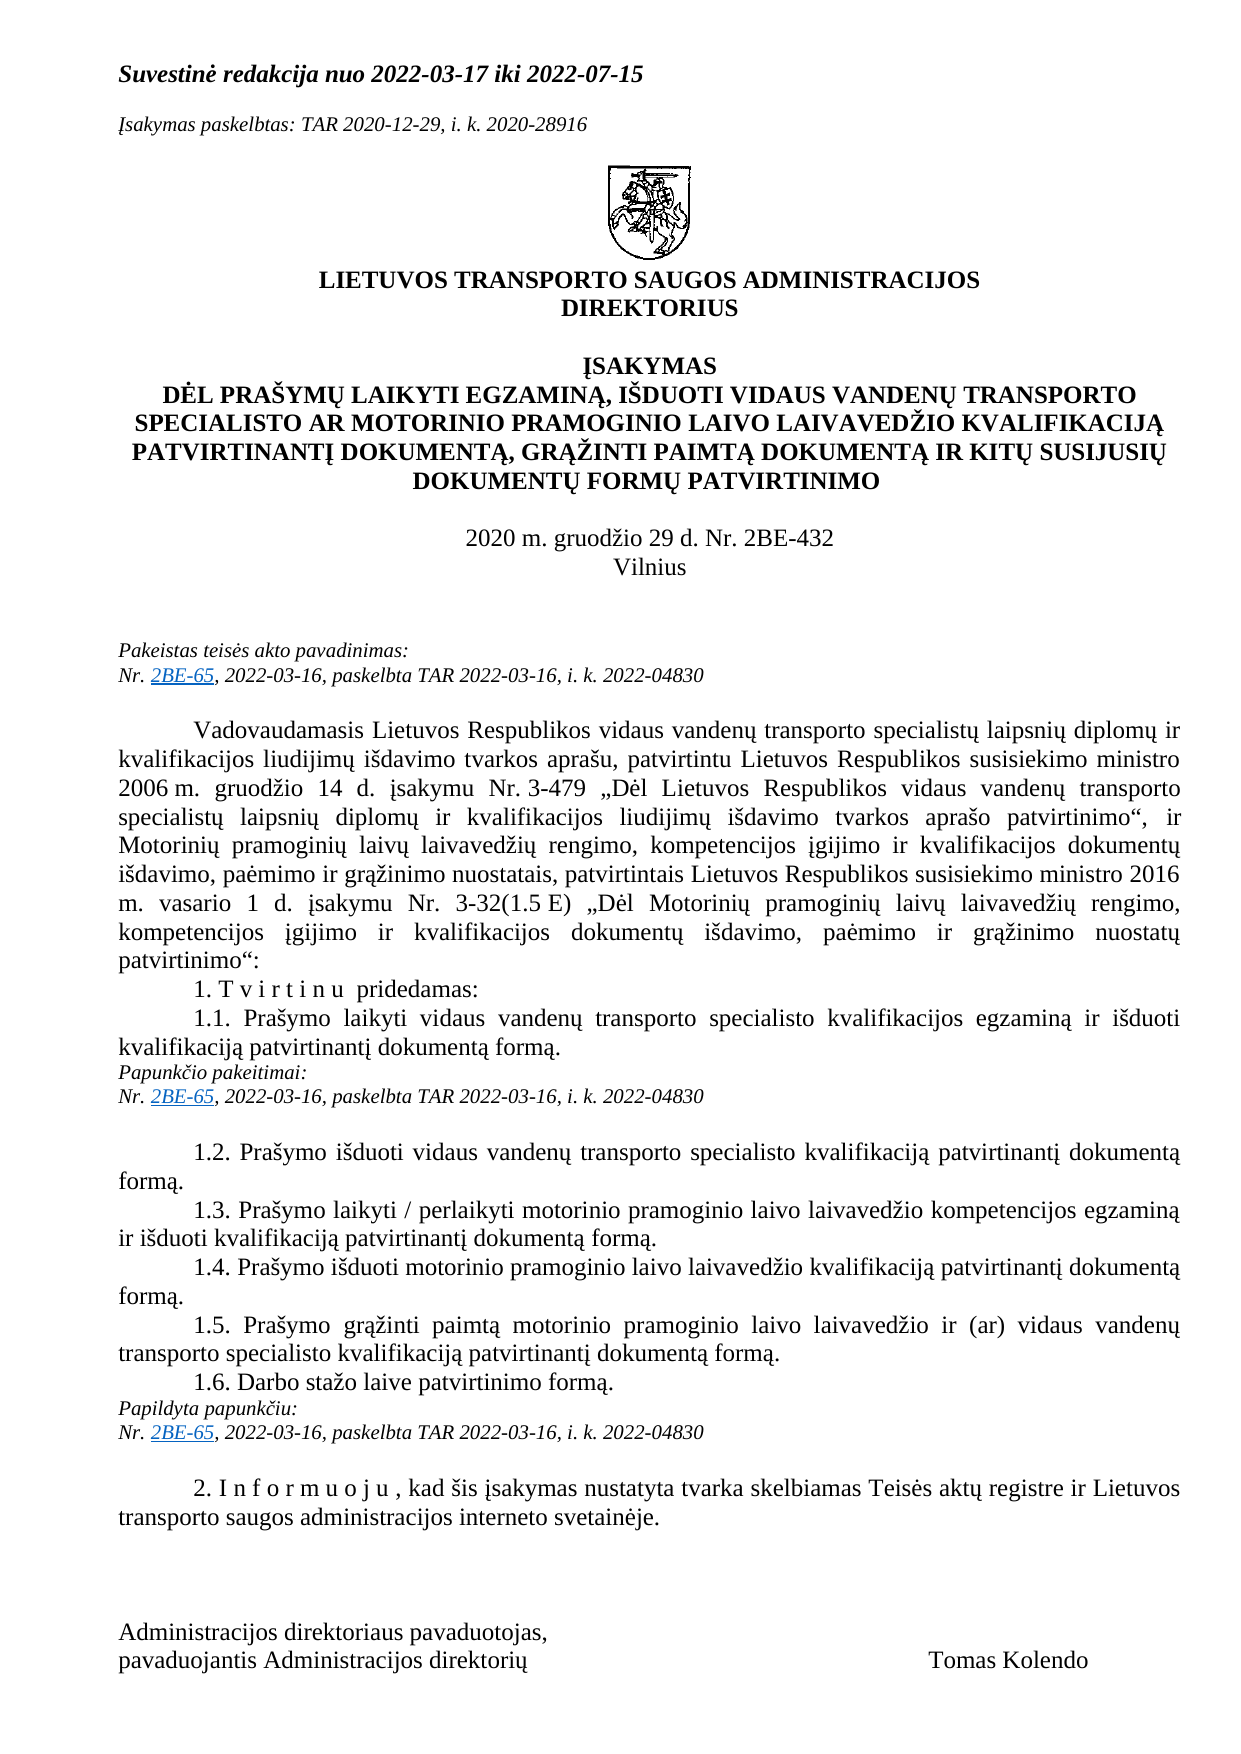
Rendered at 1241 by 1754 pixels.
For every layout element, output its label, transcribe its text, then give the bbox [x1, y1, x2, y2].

text Vilnius [118, 552, 1181, 581]
text DĖL PRAŠYMŲ LAIKYTI EGZAMINĄ, IŠDUOTI VIDAUS VANDENŲ TRANSPORTO SPECIALISTO AR MOTORINIO PRAMOGINIO LAIVO LAIVAVEDŽIO KVALIFIKACIJĄ PATVIRTINANTĮ DOKUMENTĄ, GRĄŽINTI PAIMTĄ DOKUMENTĄ IR KITŲ SUSIJUSIŲ DOKUMENTŲ FORMŲ PATVIRTINIMO [118, 380, 1181, 495]
text 1.5. Prašymo grąžinti paimtą motorinio pramoginio laivo laivavedžio ir (ar) vidaus vandenų transporto specialisto kvalifikaciją patvirtinantį dokumentą formą. [118, 1310, 1181, 1367]
text 2020 m. gruodžio 29 d. Nr. 2BE-432 [118, 523, 1181, 552]
text Nr. 2BE-65, 2022-03-16, paskelbta TAR 2022-03-16, i. k. 2022-04830 [118, 1084, 1181, 1108]
text 1.4. Prašymo išduoti motorinio pramoginio laivo laivavedžio kvalifikaciją patvirtinantį dokumentą formą. [118, 1252, 1181, 1310]
text 1.3. Prašymo laikyti / perlaikyti motorinio pramoginio laivo laivavedžio kompetencijos egzaminą ir išduoti kvalifikaciją patvirtinantį dokumentą formą. [118, 1195, 1181, 1252]
text Pakeistas teisės akto pavadinimas: [118, 638, 1181, 662]
text LIETUVOS TRANSPORTO SAUGOS ADMINISTRACIJOS [118, 265, 1181, 293]
text Papunkčio pakeitimai: [118, 1060, 1181, 1084]
text Nr. 2BE-65, 2022-03-16, paskelbta TAR 2022-03-16, i. k. 2022-04830 [118, 662, 1181, 687]
text 2. Informuoju, kad šis įsakymas nustatyta tvarka skelbiamas Teisės aktų registre ir Lietuvos transporto saugos administracijos interneto svetainėje. [118, 1473, 1181, 1530]
text 1.6. Darbo stažo laive patvirtinimo formą. [118, 1367, 1181, 1396]
text DIREKTORIUS [118, 293, 1181, 322]
text Suvestinė redakcija nuo 2022-03-17 iki 2022-07-15 [118, 59, 1181, 88]
text Papildyta papunkčiu: [118, 1396, 1181, 1420]
text ĮSAKYMAS [118, 351, 1181, 380]
text 1.2. Prašymo išduoti vidaus vandenų transporto specialisto kvalifikaciją patvirtinantį dokumentą formą. [118, 1137, 1181, 1195]
text Administracijos direktoriaus pavaduotojas, [118, 1617, 1181, 1645]
text Įsakymas paskelbtas: TAR 2020-12-29, i. k. 2020-28916 [118, 112, 1181, 136]
text 1. Tvirtinu pridedamas: [118, 974, 1181, 1003]
text 1.1. Prašymo laikyti vidaus vandenų transporto specialisto kvalifikacijos egzaminą ir išduoti kvalifikaciją patvirtinantį dokumentą formą. [118, 1003, 1181, 1060]
text Nr. 2BE-65, 2022-03-16, paskelbta TAR 2022-03-16, i. k. 2022-04830 [118, 1420, 1181, 1444]
text pavaduojantis Administracijos direktorių Tomas Kolendo [118, 1645, 1181, 1674]
text Vadovaudamasis Lietuvos Respublikos vidaus vandenų transporto specialistų laipsnių diplomų ir kvalifikacijos liudijimų išdavimo tvarkos aprašu, patvirtintu Lietuvos Respublikos susisiekimo ministro 2006 m. gruodžio 14 d. įsakymu Nr. 3-479 „Dėl Lietuvos Respublikos vidaus vandenų transporto specialistų laipsnių diplomų ir kvalifikacijos liudijimų išdavimo tvarkos aprašo patvirtinimo“, ir Motorinių pramoginių laivų laivavedžių rengimo, kompetencijos įgijimo ir kvalifikacijos dokumentų išdavimo, paėmimo ir grąžinimo nuostatais, patvirtintais Lietuvos Respublikos susisiekimo ministro 2016 m. vasario 1 d. įsakymu Nr. 3-32(1.5 E) „Dėl Motorinių pramoginių laivų laivavedžių rengimo, kompetencijos įgijimo ir kvalifikacijos dokumentų išdavimo, paėmimo ir grąžinimo nuostatų patvirtinimo“: [118, 715, 1181, 974]
